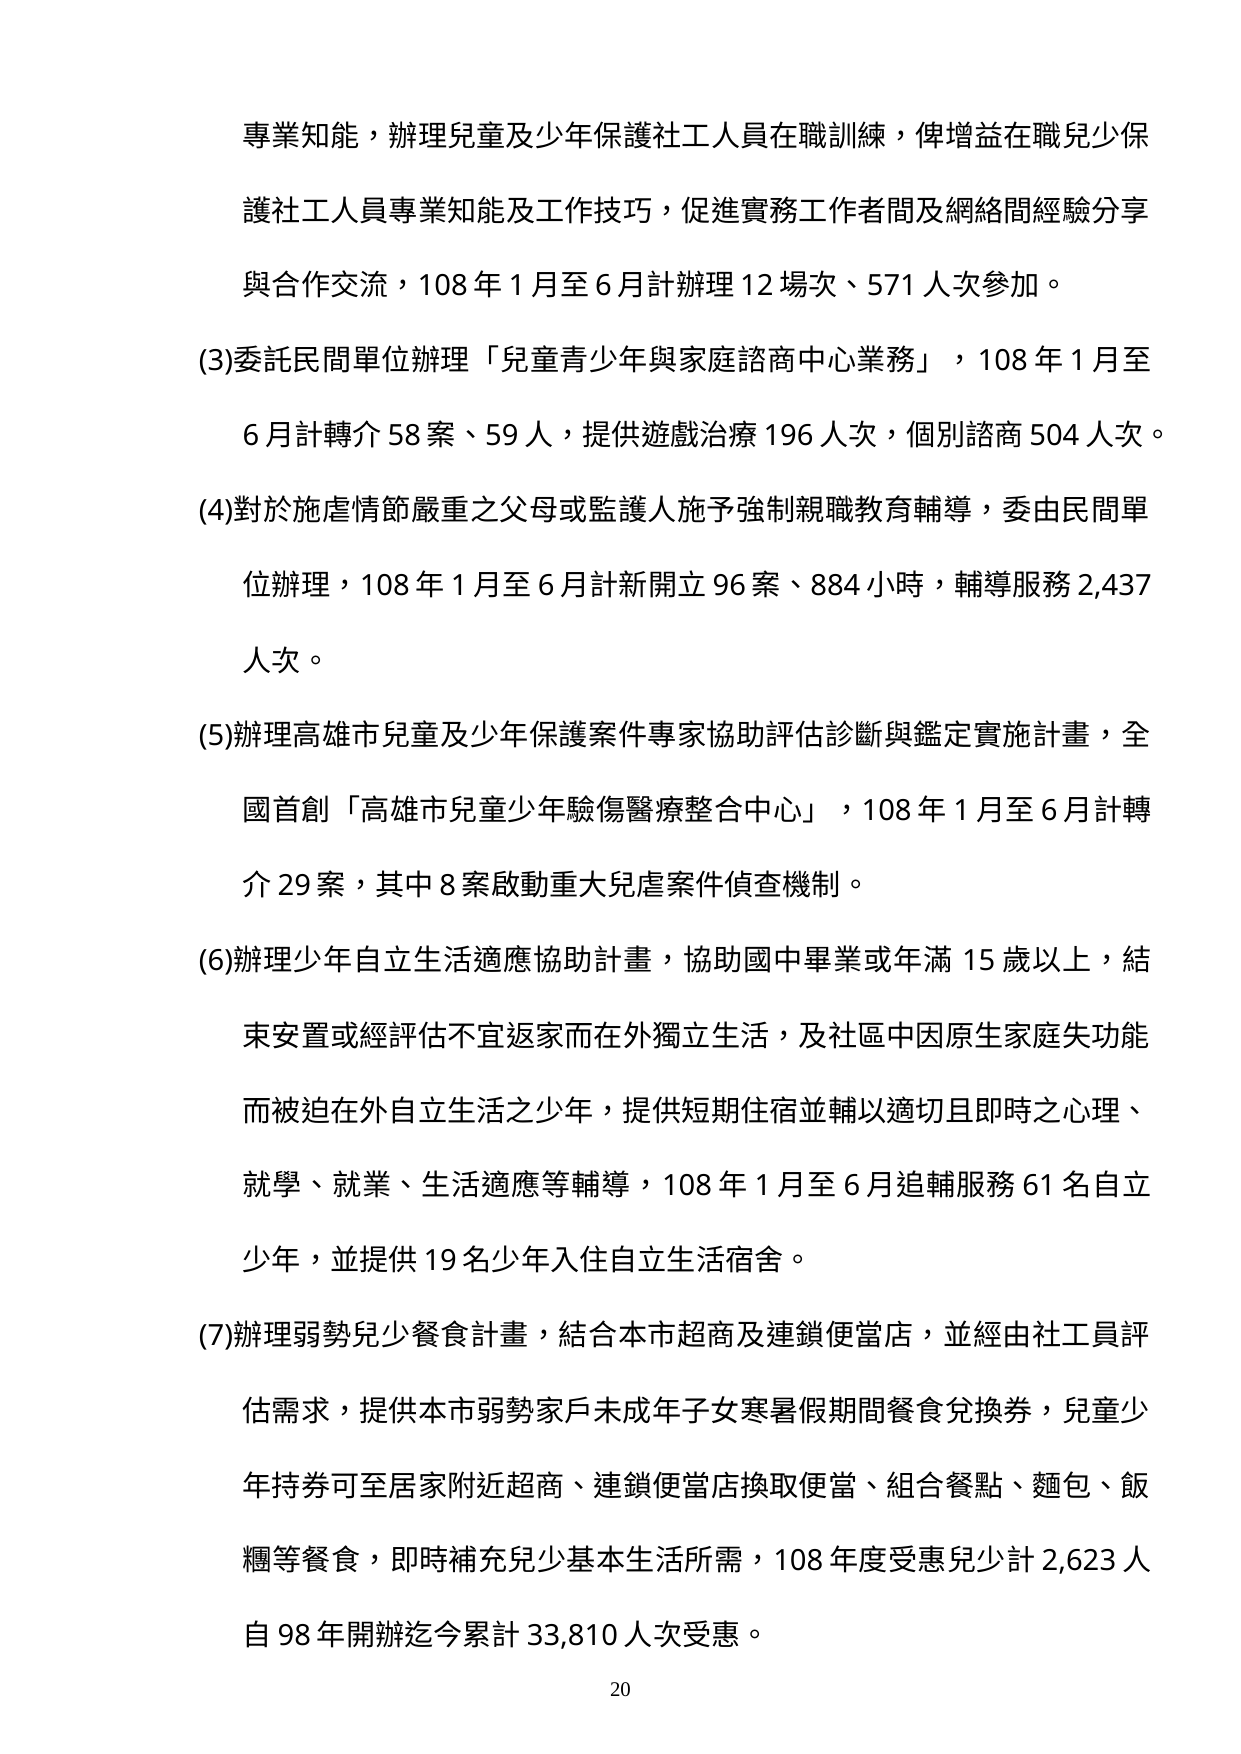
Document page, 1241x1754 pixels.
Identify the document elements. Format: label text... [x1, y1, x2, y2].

text (4)對於施虐情節嚴重之父母或監護人施予強制親職教育輔導，委由民間單位辦理，108年1月至6月計新開立96案、884小時，輔導服務2,437人次。 [199, 464, 1152, 689]
text (6)辦理少年自立生活適應協助計畫，協助國中畢業或年滿15歲以上，結束安置或經評估不宜返家而在外獨立生活，及社區中因原生家庭失功能而被迫在外自立生活之少年，提供短期住宿並輔以適切且即時之心理、就學、就業、生活適應等輔導，108年1月至6月追輔服務61名自立少年，並提供19名少年入住自立生活宿舍。 [199, 914, 1152, 1289]
text (7)辦理弱勢兒少餐食計畫，結合本市超商及連鎖便當店，並經由社工員評估需求，提供本市弱勢家戶未成年子女寒暑假期間餐食兌換券，兒童少年持券可至居家附近超商、連鎖便當店換取便當、組合餐點、麵包、飯糰等餐食，即時補充兒少基本生活所需，108年度受惠兒少計2,623人，自98年開辦迄今累計33,810人次受惠。 [199, 1289, 1152, 1664]
text (5)辦理高雄市兒童及少年保護案件專家協助評估診斷與鑑定實施計畫，全國首創「高雄市兒童少年驗傷醫療整合中心」，108年1月至6月計轉介29案，其中8案啟動重大兒虐案件偵查機制。 [199, 689, 1152, 914]
text (3)委託民間單位辦理「兒童青少年與家庭諮商中心業務」，108年1月至6月計轉介58案、59人，提供遊戲治療196人次，個別諮商504人次。 [199, 314, 1152, 464]
text 專業知能，辦理兒童及少年保護社工人員在職訓練，俾增益在職兒少保護社工人員專業知能及工作技巧，促進實務工作者間及網絡間經驗分享與合作交流，108年1月至6月計辦理12場次、571人次參加。 [199, 89, 1152, 314]
